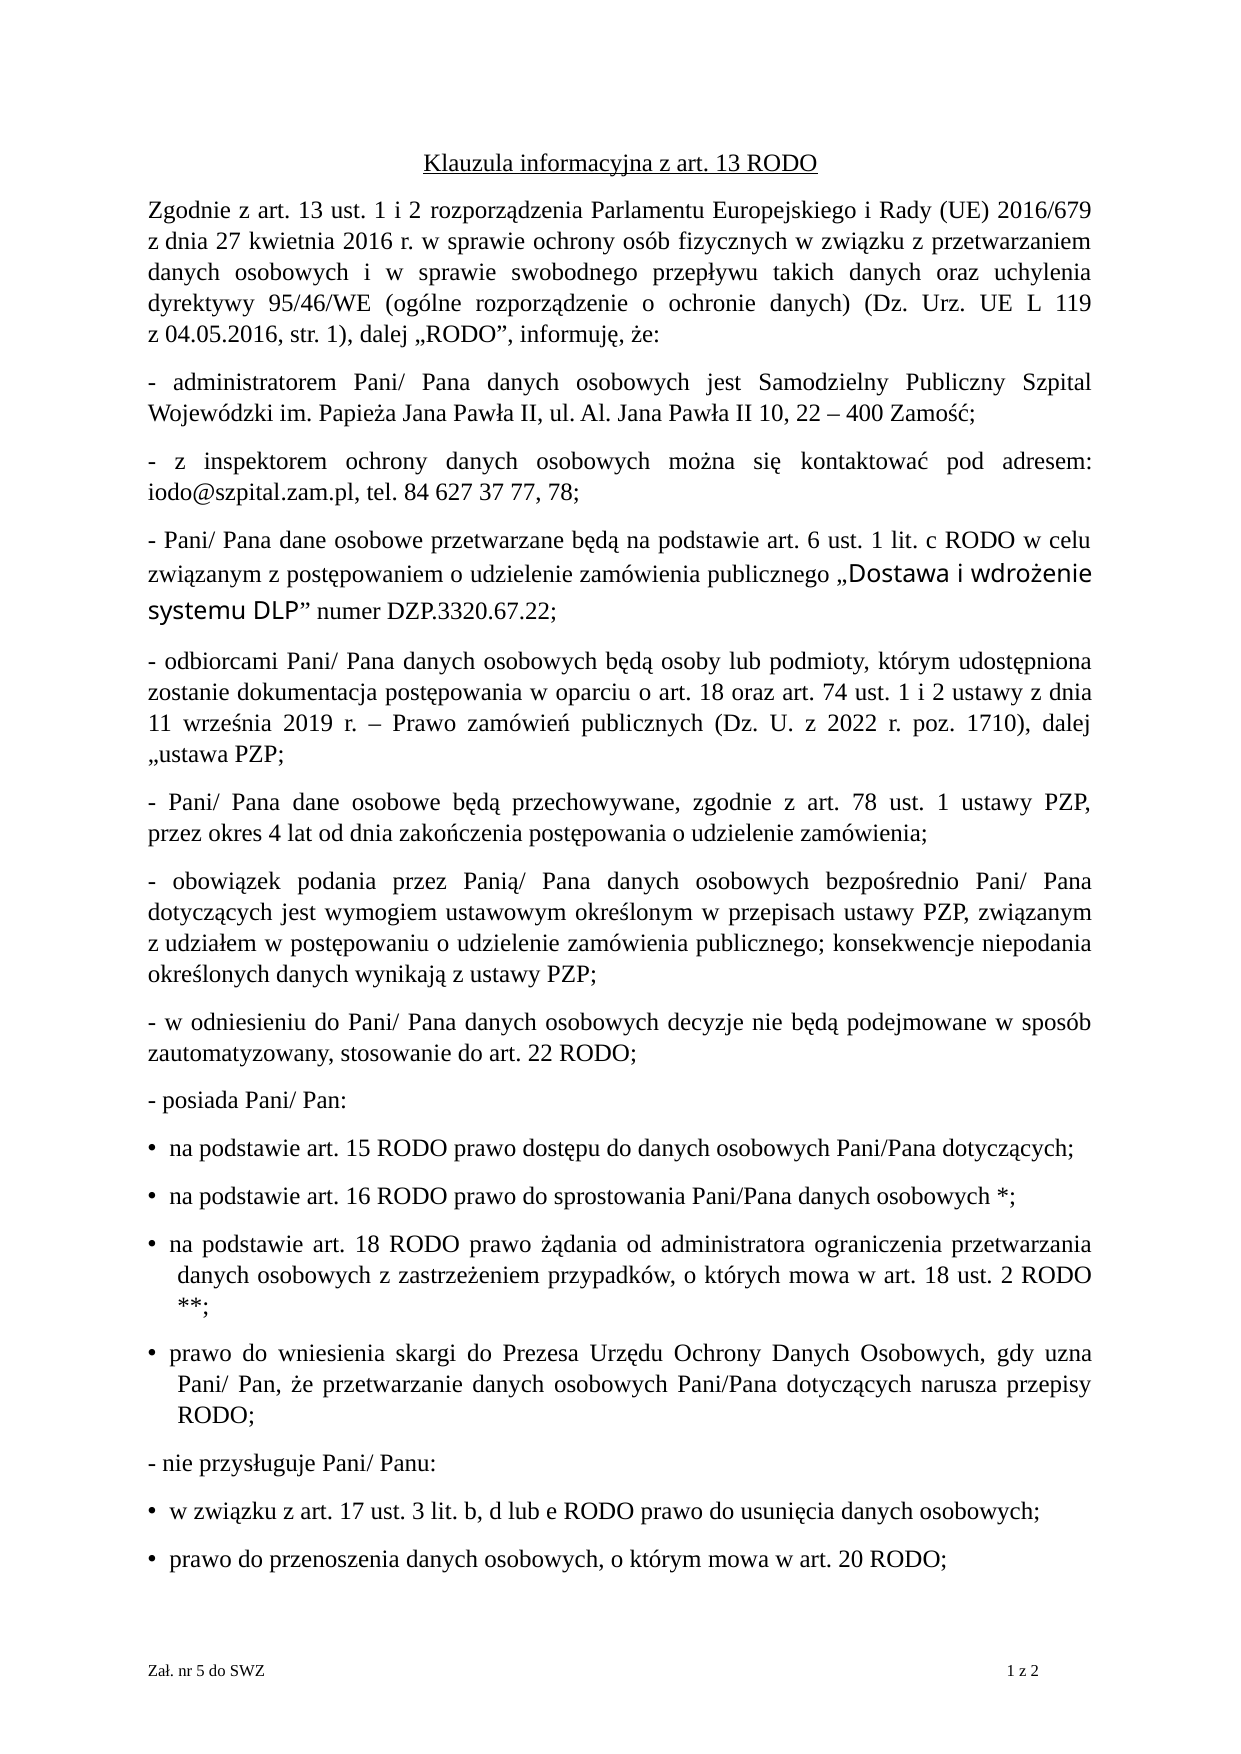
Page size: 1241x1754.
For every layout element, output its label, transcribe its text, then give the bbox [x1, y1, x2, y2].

text - z inspektorem ochrony danych osobowych można się kontaktować pod adresem: iodo@szpital.zam.pl, tel. 84 627 37 77, 78; [148, 446, 1093, 506]
text - nie przysługuje Pani/ Panu: [148, 1448, 1093, 1477]
text - w odniesieniu do Pani/ Pana danych osobowych decyzje nie będą podejmowane w sposób zautomatyzowany, stosowanie do art. 22 RODO; [148, 1007, 1093, 1067]
list na podstawie art. 15 RODO prawo dostępu do danych osobowych Pani/Pana dotyczących; [148, 1133, 1093, 1162]
text - Pani/ Pana dane osobowe przetwarzane będą na podstawie art. 6 ust. 1 lit. c RODO w celu związanym z postępowaniem o udzielenie zamówienia publicznego „Dostawa i wdrożenie systemu DLP” numer DZP.3320.67.22; [148, 525, 1093, 627]
text Zgodnie z art. 13 ust. 1 i 2 rozporządzenia Parlamentu Europejskiego i Rady (UE) 2016/679 z dnia 27 kwietnia 2016 r. w sprawie ochrony osób fizycznych w związku z przetwarzaniem danych osobowych i w sprawie swobodnego przepływu takich danych oraz uchylenia dyrektywy 95/46/WE (ogólne rozporządzenie o ochronie danych) (Dz. Urz. UE L 119 z 04.05.2016, str. 1), dalej „RODO”, informuję, że: [148, 195, 1093, 348]
list prawo do przenoszenia danych osobowych, o którym mowa w art. 20 RODO; [148, 1544, 1093, 1572]
list na podstawie art. 18 RODO prawo żądania od administratora ograniczenia przetwarzania danych osobowych z zastrzeżeniem przypadków, o których mowa w art. 18 ust. 2 RODO **; [148, 1229, 1093, 1319]
text - posiada Pani/ Pan: [148, 1086, 1093, 1114]
text - Pani/ Pana dane osobowe będą przechowywane, zgodnie z art. 78 ust. 1 ustawy PZP, przez okres 4 lat od dnia zakończenia postępowania o udzielenie zamówienia; [148, 787, 1093, 847]
list na podstawie art. 16 RODO prawo do sprostowania Pani/Pana danych osobowych *; [148, 1181, 1093, 1210]
text Klauzula informacyjna z art. 13 RODO [148, 148, 1093, 176]
text - odbiorcami Pani/ Pana danych osobowych będą osoby lub podmioty, którym udostępniona zostanie dokumentacja postępowania w oparciu o art. 18 oraz art. 74 ust. 1 i 2 ustawy z dnia 11 września 2019 r. – Prawo zamówień publicznych (Dz. U. z 2022 r. poz. 1710), dalej „ustawa PZP; [148, 646, 1093, 768]
list w związku z art. 17 ust. 3 lit. b, d lub e RODO prawo do usunięcia danych osobowych; [148, 1496, 1093, 1525]
text - obowiązek podania przez Panią/ Pana danych osobowych bezpośrednio Pani/ Pana dotyczących jest wymogiem ustawowym określonym w przepisach ustawy PZP, związanym z udziałem w postępowaniu o udzielenie zamówienia publicznego; konsekwencje niepodania określonych danych wynikają z ustawy PZP; [148, 866, 1093, 988]
list prawo do wniesienia skargi do Prezesa Urzędu Ochrony Danych Osobowych, gdy uzna Pani/ Pan, że przetwarzanie danych osobowych Pani/Pana dotyczących narusza przepisy RODO; [148, 1338, 1093, 1429]
text - administratorem Pani/ Pana danych osobowych jest Samodzielny Publiczny Szpital Wojewódzki im. Papieża Jana Pawła II, ul. Al. Jana Pawła II 10, 22 – 400 Zamość; [148, 367, 1093, 427]
